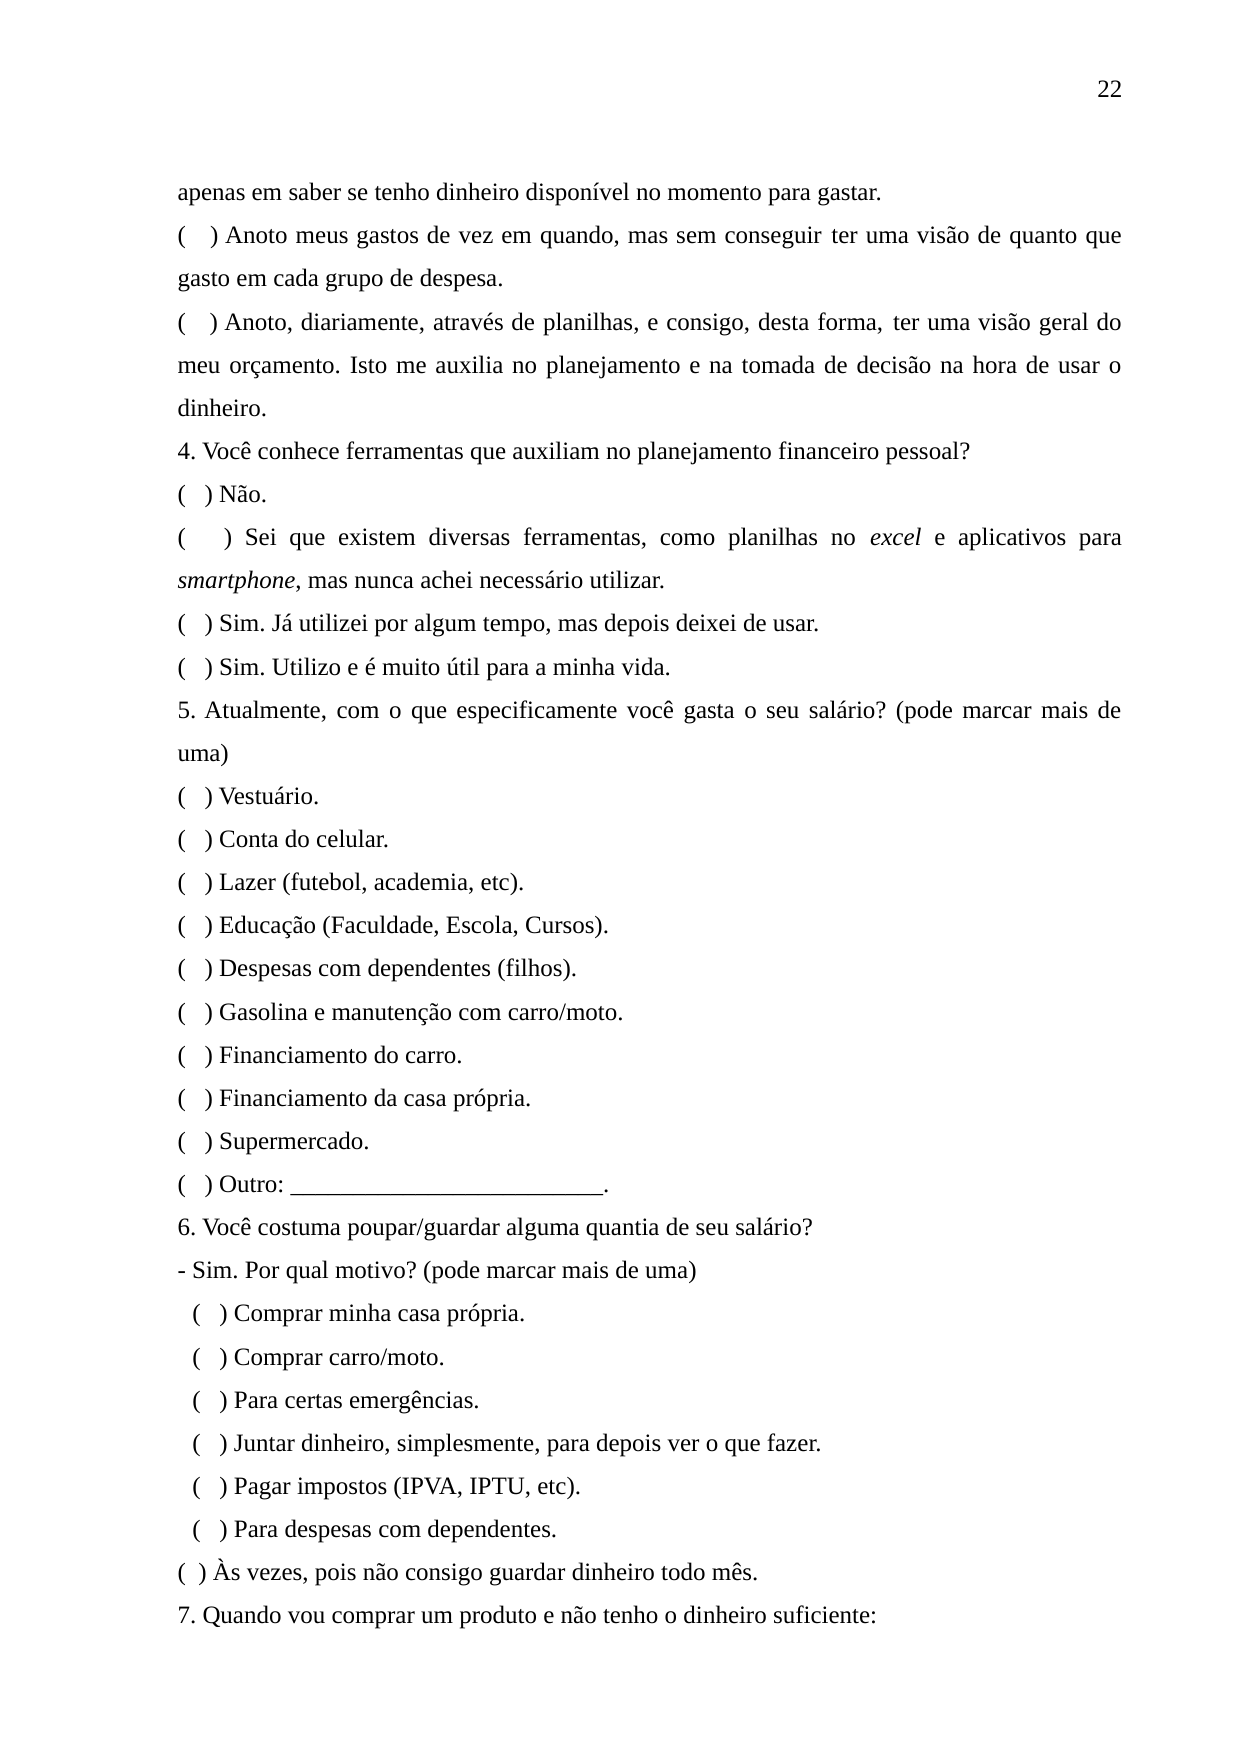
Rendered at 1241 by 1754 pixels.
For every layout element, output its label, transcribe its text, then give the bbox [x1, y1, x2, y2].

text ( ) Supermercado. [177, 1126, 1122, 1155]
text ( ) Juntar dinheiro, simplesmente, para depois ver o que fazer. [177, 1428, 1122, 1457]
text ( ) Às vezes, pois não consigo guardar dinheiro todo mês. [177, 1557, 1122, 1586]
text ( ) Sim. Utilizo e é muito útil para a minha vida. [177, 652, 1122, 680]
text ( ) Despesas com dependentes (filhos). [177, 953, 1122, 982]
text 4. Você conhece ferramentas que auxiliam no planejamento financeiro pessoal? [177, 436, 1122, 465]
text ( ) Conta do celular. [177, 824, 1122, 853]
text ( ) Financiamento do carro. [177, 1040, 1122, 1068]
text ( ) Lazer (futebol, academia, etc). [177, 867, 1122, 896]
text ( ) Anoto meus gastos de vez em quando, mas sem conseguir ter uma visão de quanto que gasto em cada grupo de despesa. [177, 220, 1122, 292]
text ( ) Outro: _________________________. [177, 1169, 1122, 1198]
text ( ) Educação (Faculdade, Escola, Cursos). [177, 910, 1122, 939]
text ( ) Pagar impostos (IPVA, IPTU, etc). [177, 1471, 1122, 1500]
text ( ) Comprar minha casa própria. [177, 1298, 1122, 1327]
text ( ) Para despesas com dependentes. [177, 1514, 1122, 1543]
text ( ) Sei que existem diversas ferramentas, como planilhas no excel e aplicativos para smartphone, mas nunca achei necessário utilizar. [177, 522, 1122, 594]
text ( ) Não. [177, 479, 1122, 508]
text apenas em saber se tenho dinheiro disponível no momento para gastar. [177, 177, 1122, 206]
text ( ) Vestuário. [177, 781, 1122, 810]
text 7. Quando vou comprar um produto e não tenho o dinheiro suficiente: [177, 1600, 1122, 1629]
text ( ) Para certas emergências. [177, 1385, 1122, 1413]
text 5. Atualmente, com o que especificamente você gasta o seu salário? (pode marcar mais de uma) [177, 695, 1122, 767]
text ( ) Comprar carro/moto. [177, 1342, 1122, 1370]
text ( ) Gasolina e manutenção com carro/moto. [177, 997, 1122, 1025]
text ( ) Sim. Já utilizei por algum tempo, mas depois deixei de usar. [177, 608, 1122, 637]
text ( ) Financiamento da casa própria. [177, 1083, 1122, 1112]
text 6. Você costuma poupar/guardar alguma quantia de seu salário? [177, 1212, 1122, 1241]
text - Sim. Por qual motivo? (pode marcar mais de uma) [177, 1255, 1122, 1284]
text ( ) Anoto, diariamente, através de planilhas, e consigo, desta forma, ter uma visão geral do meu orçamento. Isto me auxilia no planejamento e na tomada de decisão na hora de usar o dinheiro. [177, 307, 1122, 422]
